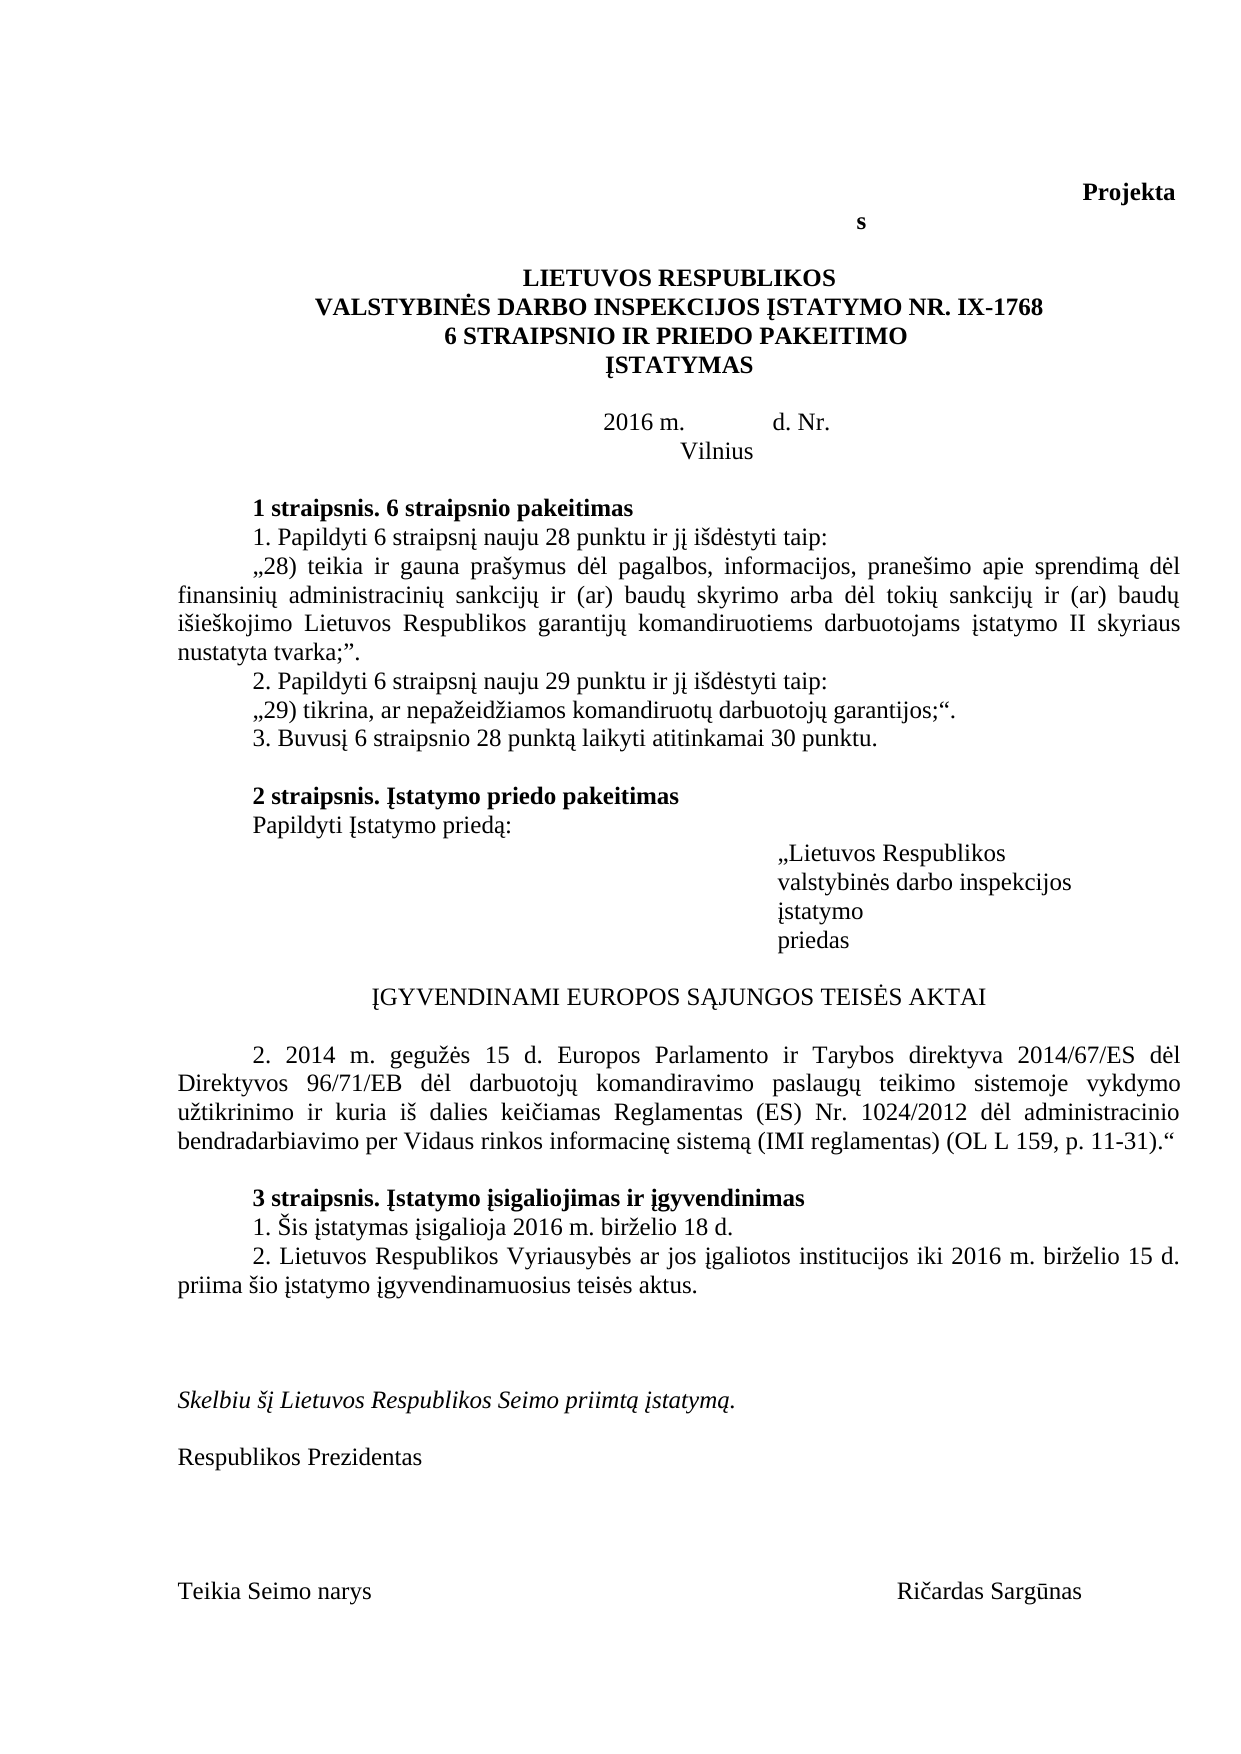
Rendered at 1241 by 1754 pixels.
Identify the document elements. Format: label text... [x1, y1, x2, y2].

text „28) teikia ir gauna prašymus dėl pagalbos, informacijos, pranešimo apie sprendimą dėl finansinių administracinių sankcijų ir (ar) baudų skyrimo arba dėl tokių sankcijų ir (ar) baudų išieškojimo Lietuvos Respublikos garantijų komandiruotiems darbuotojams įstatymo II skyriaus nustatyta tvarka;”. [177, 551, 1181, 666]
text 2016 m. d. Nr. [177, 407, 1181, 436]
text ĮSTATYMAS [177, 350, 1181, 378]
text Respublikos Prezidentas [177, 1442, 1181, 1471]
text 2. Lietuvos Respublikos Vyriausybės ar jos įgaliotos institucijos iki 2016 m. birželio 15 d. priima šio įstatymo įgyvendinamuosius teisės aktus. [177, 1241, 1181, 1298]
text priedas [177, 925, 1181, 953]
text 3 straipsnis. Įstatymo įsigaliojimas ir įgyvendinimas [177, 1183, 1181, 1212]
text 2 straipsnis. Įstatymo priedo pakeitimas [177, 781, 1181, 810]
text ĮGYVENDINAMI EUROPOS SĄJUNGOS TEISĖS AKTAI [177, 982, 1181, 1011]
text 1. Papildyti 6 straipsnį nauju 28 punktu ir jį išdėstyti taip: [177, 522, 1181, 551]
text įstatymo [177, 896, 1181, 925]
text Teikia Seimo narys Ričardas Sargūnas [177, 1576, 1181, 1605]
text LIETUVOS RESPUBLIKOS [177, 263, 1181, 292]
text Skelbiu šį Lietuvos Respublikos Seimo priimtą įstatymą. [177, 1385, 1181, 1413]
text „Lietuvos Respublikos [177, 838, 1181, 867]
text Projektas [856, 177, 1181, 235]
text valstybinės darbo inspekcijos [177, 867, 1181, 896]
text Vilnius [177, 436, 1181, 465]
text 6 STRAIPSNIO IR PRIEDO PAKEITIMO [177, 321, 1181, 350]
text 2. 2014 m. gegužės 15 d. Europos Parlamento ir Tarybos direktyva 2014/67/ES dėl Direktyvos 96/71/EB dėl darbuotojų komandiravimo paslaugų teikimo sistemoje vykdymo užtikrinimo ir kuria iš dalies keičiamas Reglamentas (ES) Nr. 1024/2012 dėl administracinio bendradarbiavimo per Vidaus rinkos informacinę sistemą (IMI reglamentas) (OL L 159, p. 11-31).“ [177, 1040, 1181, 1155]
text VALSTYBINĖS DARBO INSPEKCIJOS ĮSTATYMO NR. IX-1768 [177, 292, 1181, 321]
text 1. Šis įstatymas įsigalioja 2016 m. birželio 18 d. [177, 1212, 1181, 1241]
text 1 straipsnis. 6 straipsnio pakeitimas [177, 493, 1181, 522]
text 3. Buvusį 6 straipsnio 28 punktą laikyti atitinkamai 30 punktu. [177, 723, 1181, 752]
text „29) tikrina, ar nepažeidžiamos komandiruotų darbuotojų garantijos;“. [177, 695, 1181, 723]
text 2. Papildyti 6 straipsnį nauju 29 punktu ir jį išdėstyti taip: [177, 666, 1181, 695]
text Papildyti Įstatymo priedą: [177, 810, 1181, 838]
